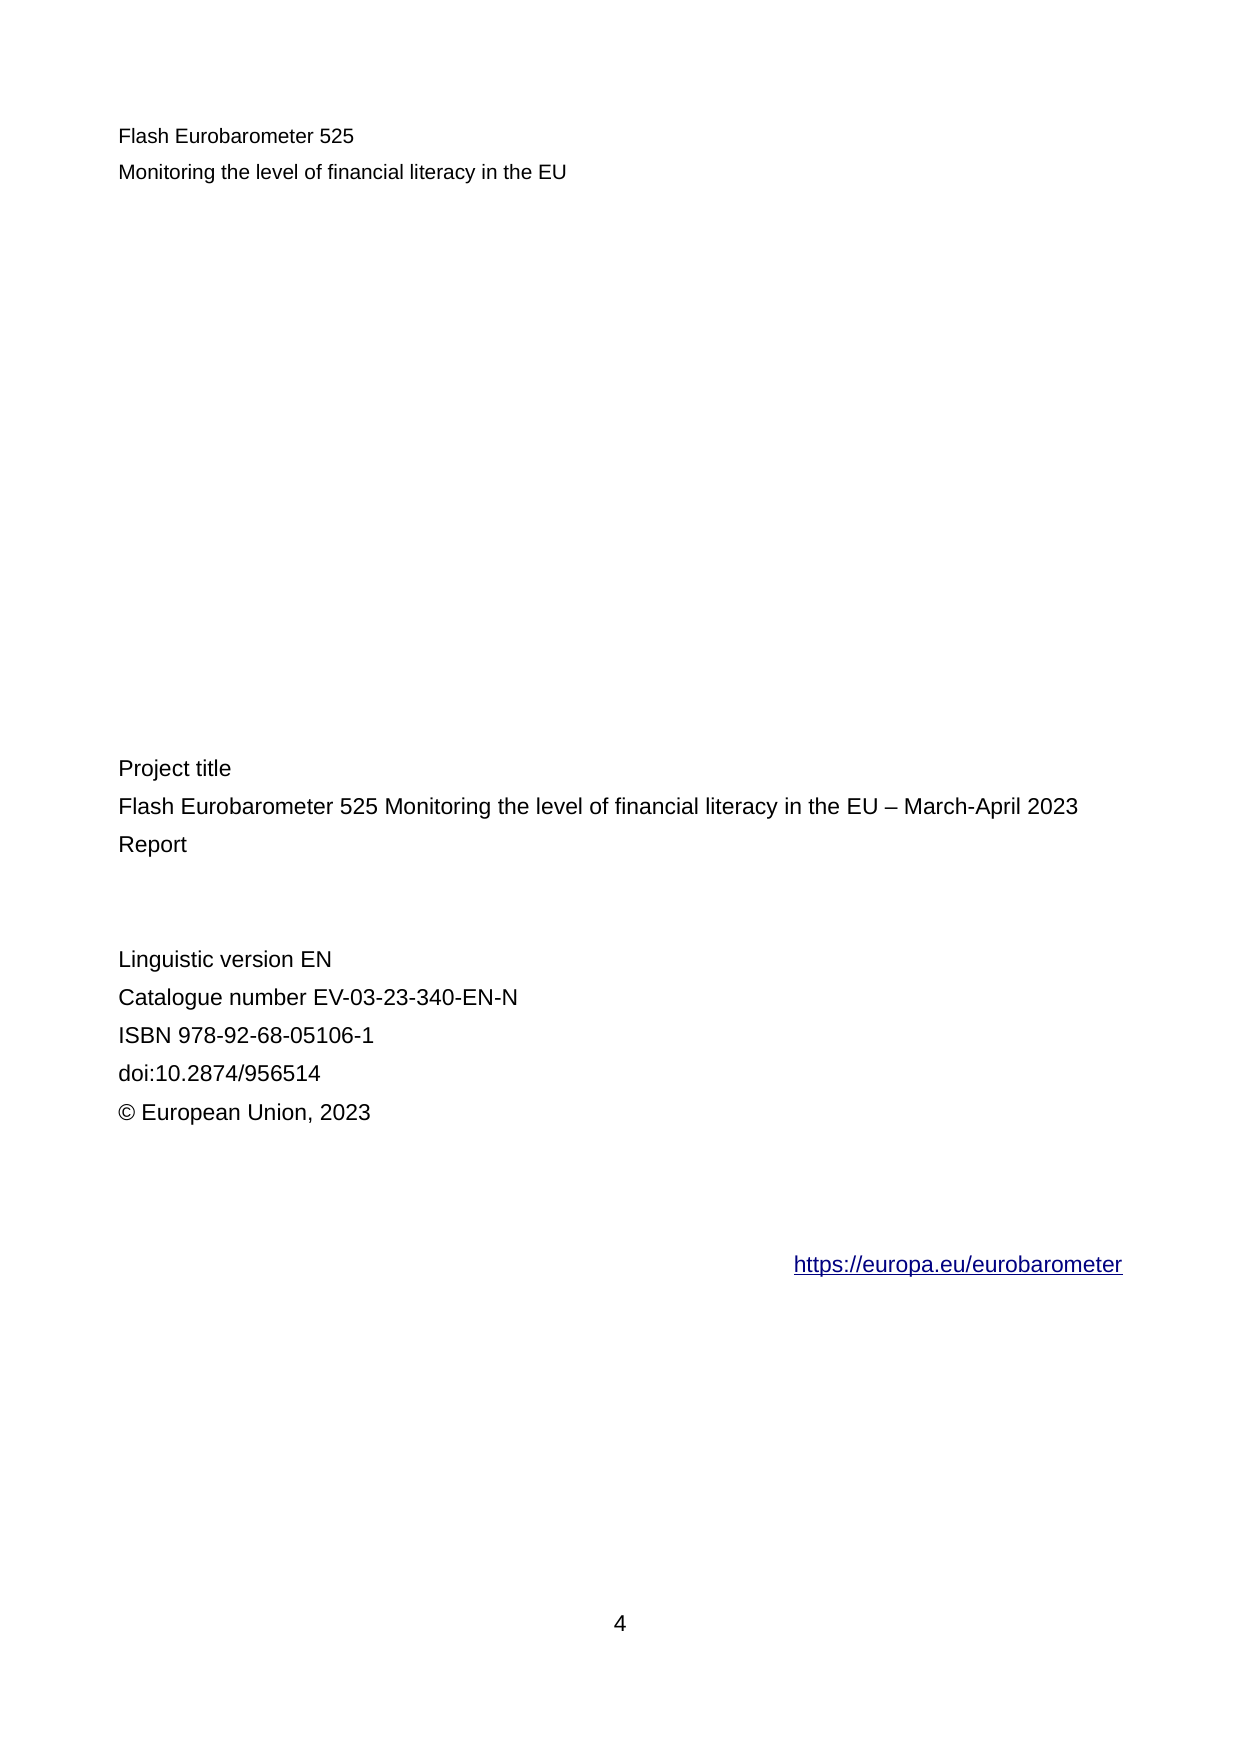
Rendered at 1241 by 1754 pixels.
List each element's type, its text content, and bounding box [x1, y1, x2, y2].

text Catalogue number EV-03-23-340-EN-N [118, 984, 1122, 1010]
text https://europa.eu/eurobarometer [118, 1251, 1122, 1278]
text © European Union, 2023 [118, 1098, 1122, 1125]
text Project title [118, 754, 1122, 781]
text doi:10.2874/956514 [118, 1060, 1122, 1087]
text Report [118, 831, 1122, 857]
text Linguistic version EN [118, 946, 1122, 972]
text Flash Eurobarometer 525 Monitoring the level of financial literacy in the EU – March-April 2023 [118, 793, 1122, 819]
text ISBN 978-92-68-05106-1 [118, 1022, 1122, 1048]
